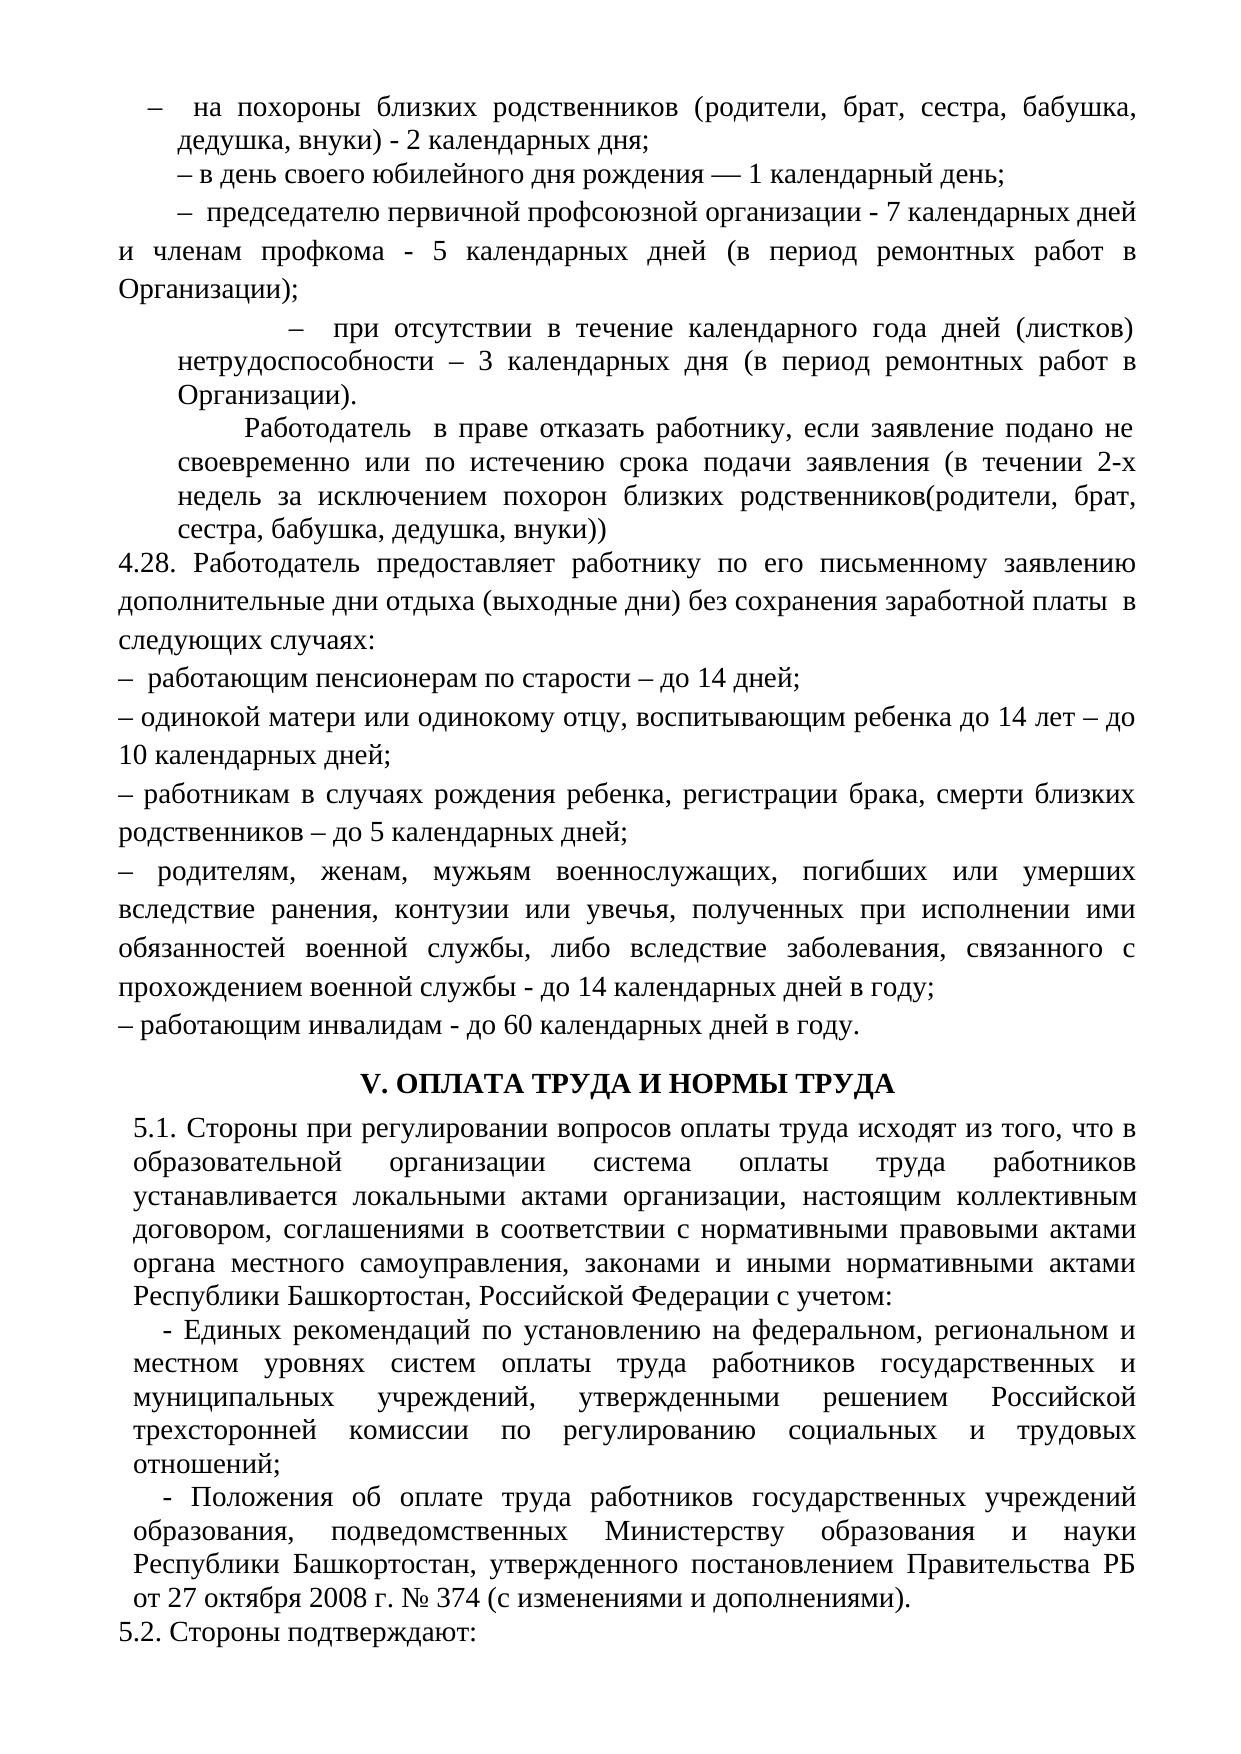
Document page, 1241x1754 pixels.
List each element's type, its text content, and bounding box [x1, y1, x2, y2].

text – председателю первичной профсоюзной организации - 7 календарных дней и членам профкома - 5 календарных дней (в период ремонтных работ в Организации); [118, 194, 1137, 305]
text – в день своего юбилейного дня рождения — 1 календарный день; [118, 156, 1137, 189]
text – родителям, женам, мужьям военнослужащих, погибших или умерших вследствие ранения, контузии или увечья, полученных при исполнении ими обязанностей военной службы, либо вследствие заболевания, связанного с прохождением военной службы - до 14 календарных дней в году; [118, 853, 1137, 1002]
text - Единых рекомендаций по установлению на федеральном, региональном и местном уровнях систем оплаты труда работников государственных и муниципальных учреждений, утвержденными решением Российской трехсторонней комиссии по регулированию социальных и трудовых отношений; [133, 1312, 1137, 1479]
text – на похороны близких родственников (родители, брат, сестра, бабушка, дедушка, внуки) - 2 календарных дня; [148, 89, 1137, 156]
text – работающим пенсионерам по старости – до 14 дней; [118, 660, 1137, 694]
text - Положения об оплате труда работников государственных учреждений образования, подведомственных Министерству образования и науки Республики Башкортостан, утвержденного постановлением Правительства РБ от 27 октября 2008 г. № 374 (с изменениями и дополнениями). [133, 1479, 1137, 1614]
text Работодатель в праве отказать работнику, если заявление подано не своевременно или по истечению срока подачи заявления (в течении 2-х недель за исключением похорон близких родственников(родители, брат, сестра, бабушка, дедушка, внуки)) [19, 411, 1137, 545]
text 4.28. Работодатель предоставляет работнику по его письменному заявлению дополнительные дни отдыха (выходные дни) без сохранения заработной платы в следующих случаях: [118, 545, 1137, 655]
text – работникам в случаях рождения ребенка, регистрации брака, смерти близких родственников – до 5 календарных дней; [118, 776, 1137, 848]
text 5.2. Стороны подтверждают: [118, 1614, 1137, 1647]
text – работающим инвалидам - до 60 календарных дней в году. [118, 1007, 1137, 1041]
text 5.1. Стороны при регулировании вопросов оплаты труда исходят из того, что в образовательной организации система оплаты труда работников устанавливается локальными актами организации, настоящим коллективным договором, соглашениями в соответствии с нормативными правовыми актами органа местного самоуправления, законами и иными нормативными актами Республики Башкортостан, Российской Федерации с учетом: [133, 1111, 1137, 1312]
text V. ОПЛАТА ТРУДА И НОРМЫ ТРУДА [118, 1067, 1137, 1100]
text – одинокой матери или одинокому отцу, воспитывающим ребенка до 14 лет – до 10 календарных дней; [118, 699, 1137, 771]
text – при отсутствии в течение календарного года дней (листков) нетрудоспособности – 3 календарных дня (в период ремонтных работ в Организации). [19, 310, 1137, 411]
